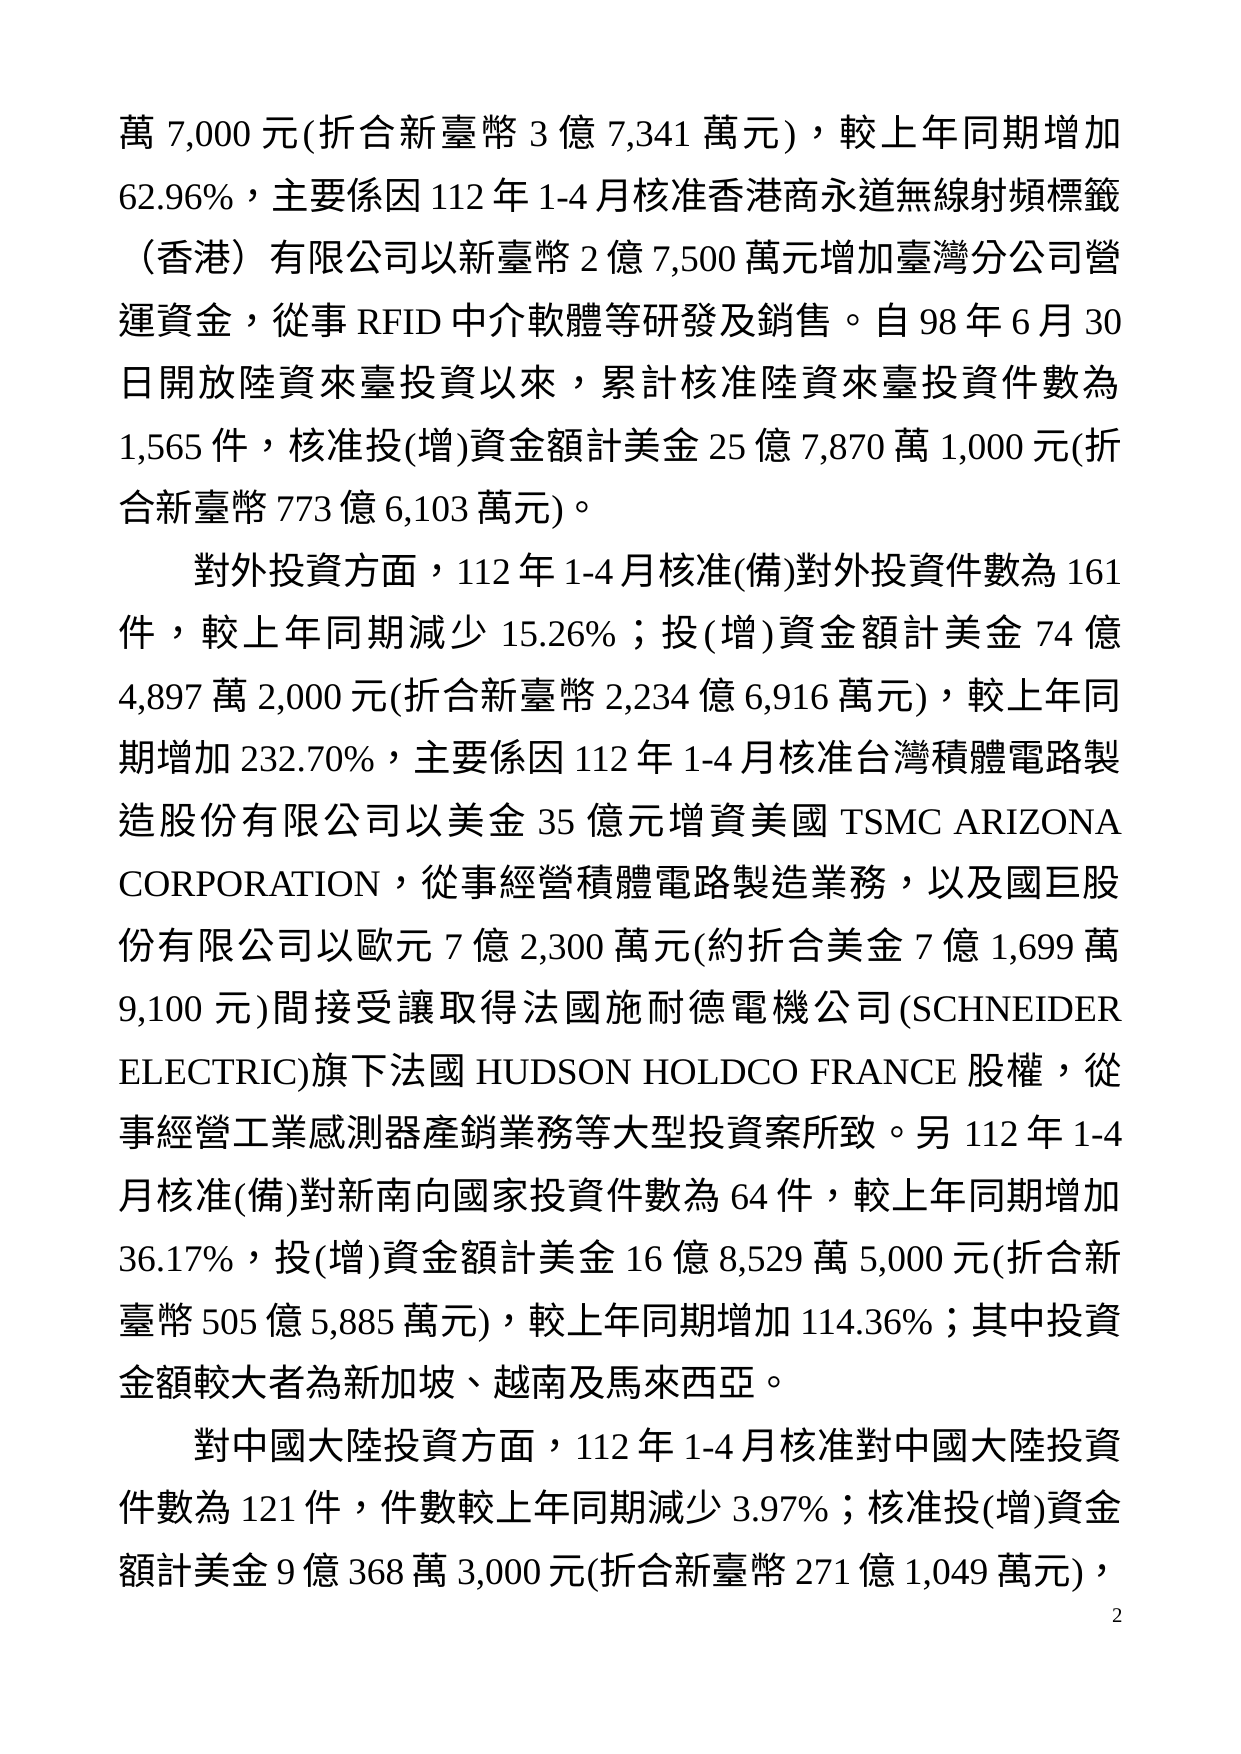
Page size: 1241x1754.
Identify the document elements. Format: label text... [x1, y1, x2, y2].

text 對外投資方面，112年1-4月核准(備)對外投資件數為161件，較上年同期減少15.26%；投(增)資金額計美金74億4,897萬2,000元(折合新臺幣2,234億6,916萬元)，較上年同期增加232.70%，主要係因112年1-4月核准台灣積體電路製造股份有限公司以美金35億元增資美國TSMC ARIZONA CORPORATION，從事經營積體電路製造業務，以及國巨股份有限公司以歐元7億2,300萬元(約折合美金7億1,699萬9,100元)間接受讓取得法國施耐德電機公司(SCHNEIDER ELECTRIC)旗下法國HUDSON HOLDCO FRANCE股權，從事經營工業感測器產銷業務等大型投資案所致。另112年1-4月核准(備)對新南向國家投資件數為64件，較上年同期增加36.17%，投(增)資金額計美金16億8,529萬5,000元(折合新臺幣505億5,885萬元)，較上年同期增加114.36%；其中投資金額較大者為新加坡、越南及馬來西亞。 [118, 526, 1122, 1401]
text 對中國大陸投資方面，112年1-4月核准對中國大陸投資件數為121件，件數較上年同期減少3.97%；核准投(增)資金額計美金9億368萬3,000元(折合新臺幣271億1,049萬元)， [118, 1401, 1122, 1589]
text 萬7,000元(折合新臺幣3億7,341萬元)，較上年同期增加62.96%，主要係因112年1-4月核准香港商永道無線射頻標籤（香港）有限公司以新臺幣2億7,500萬元增加臺灣分公司營運資金，從事RFID中介軟體等研發及銷售。自98年6月30日開放陸資來臺投資以來，累計核准陸資來臺投資件數為1,565件，核准投(增)資金額計美金25億7,870萬1,000元(折合新臺幣773億6,103萬元)。 [118, 89, 1122, 526]
